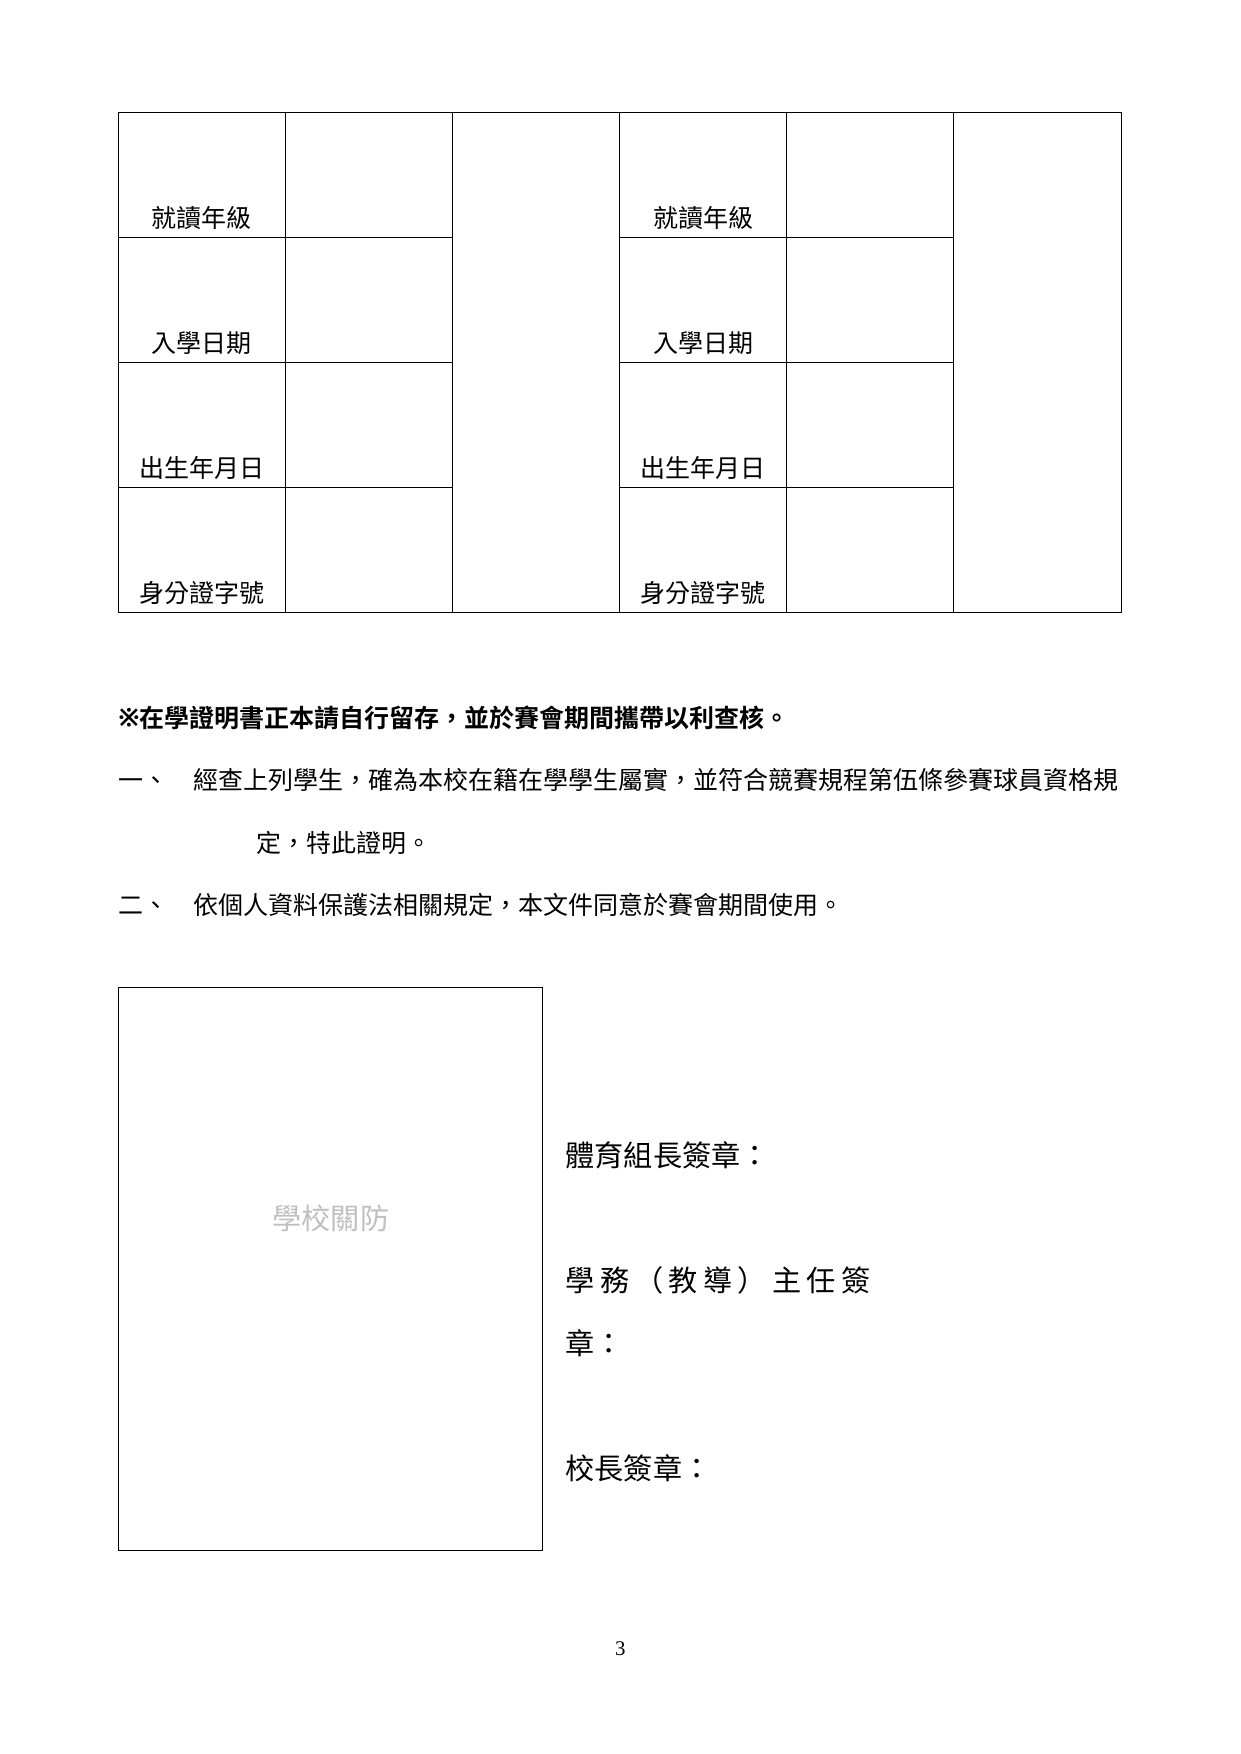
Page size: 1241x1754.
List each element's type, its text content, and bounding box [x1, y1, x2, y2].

table_header 學校關防 [119, 988, 542, 1550]
text ※在學證明書正本請自行留存，並於賽會期間攜帶以利查核。 [118, 675, 1122, 737]
table_header 體育組長簽章： [554, 1112, 882, 1193]
table_cell 出生年月日 [620, 363, 786, 487]
table_cell 就讀年級 [620, 113, 786, 237]
table_cell [453, 113, 619, 612]
table_cell [286, 363, 452, 487]
table_cell [286, 488, 452, 612]
table_cell 學務（教導）主任簽章： [554, 1194, 882, 1381]
table_cell [787, 113, 953, 237]
table_cell [286, 113, 452, 237]
table_header [543, 987, 908, 1550]
list 經查上列學生，確為本校在籍在學學生屬實，並符合競賽規程第伍條參賽球員資格規定，特此證明。 [118, 737, 1122, 862]
table_cell [787, 238, 953, 362]
table_cell [954, 113, 1121, 612]
table_cell 就讀年級 [119, 113, 285, 237]
table_cell 入學日期 [620, 238, 786, 362]
table_cell [787, 488, 953, 612]
list 依個人資料保護法相關規定，本文件同意於賽會期間使用。 [118, 862, 1122, 925]
table_cell [787, 363, 953, 487]
table_cell 入學日期 [119, 238, 285, 362]
table_cell 出生年月日 [119, 363, 285, 487]
table_cell 校長簽章： [554, 1381, 882, 1487]
table_cell 身分證字號 [620, 488, 786, 612]
table_cell 身分證字號 [119, 488, 285, 612]
table_cell [286, 238, 452, 362]
